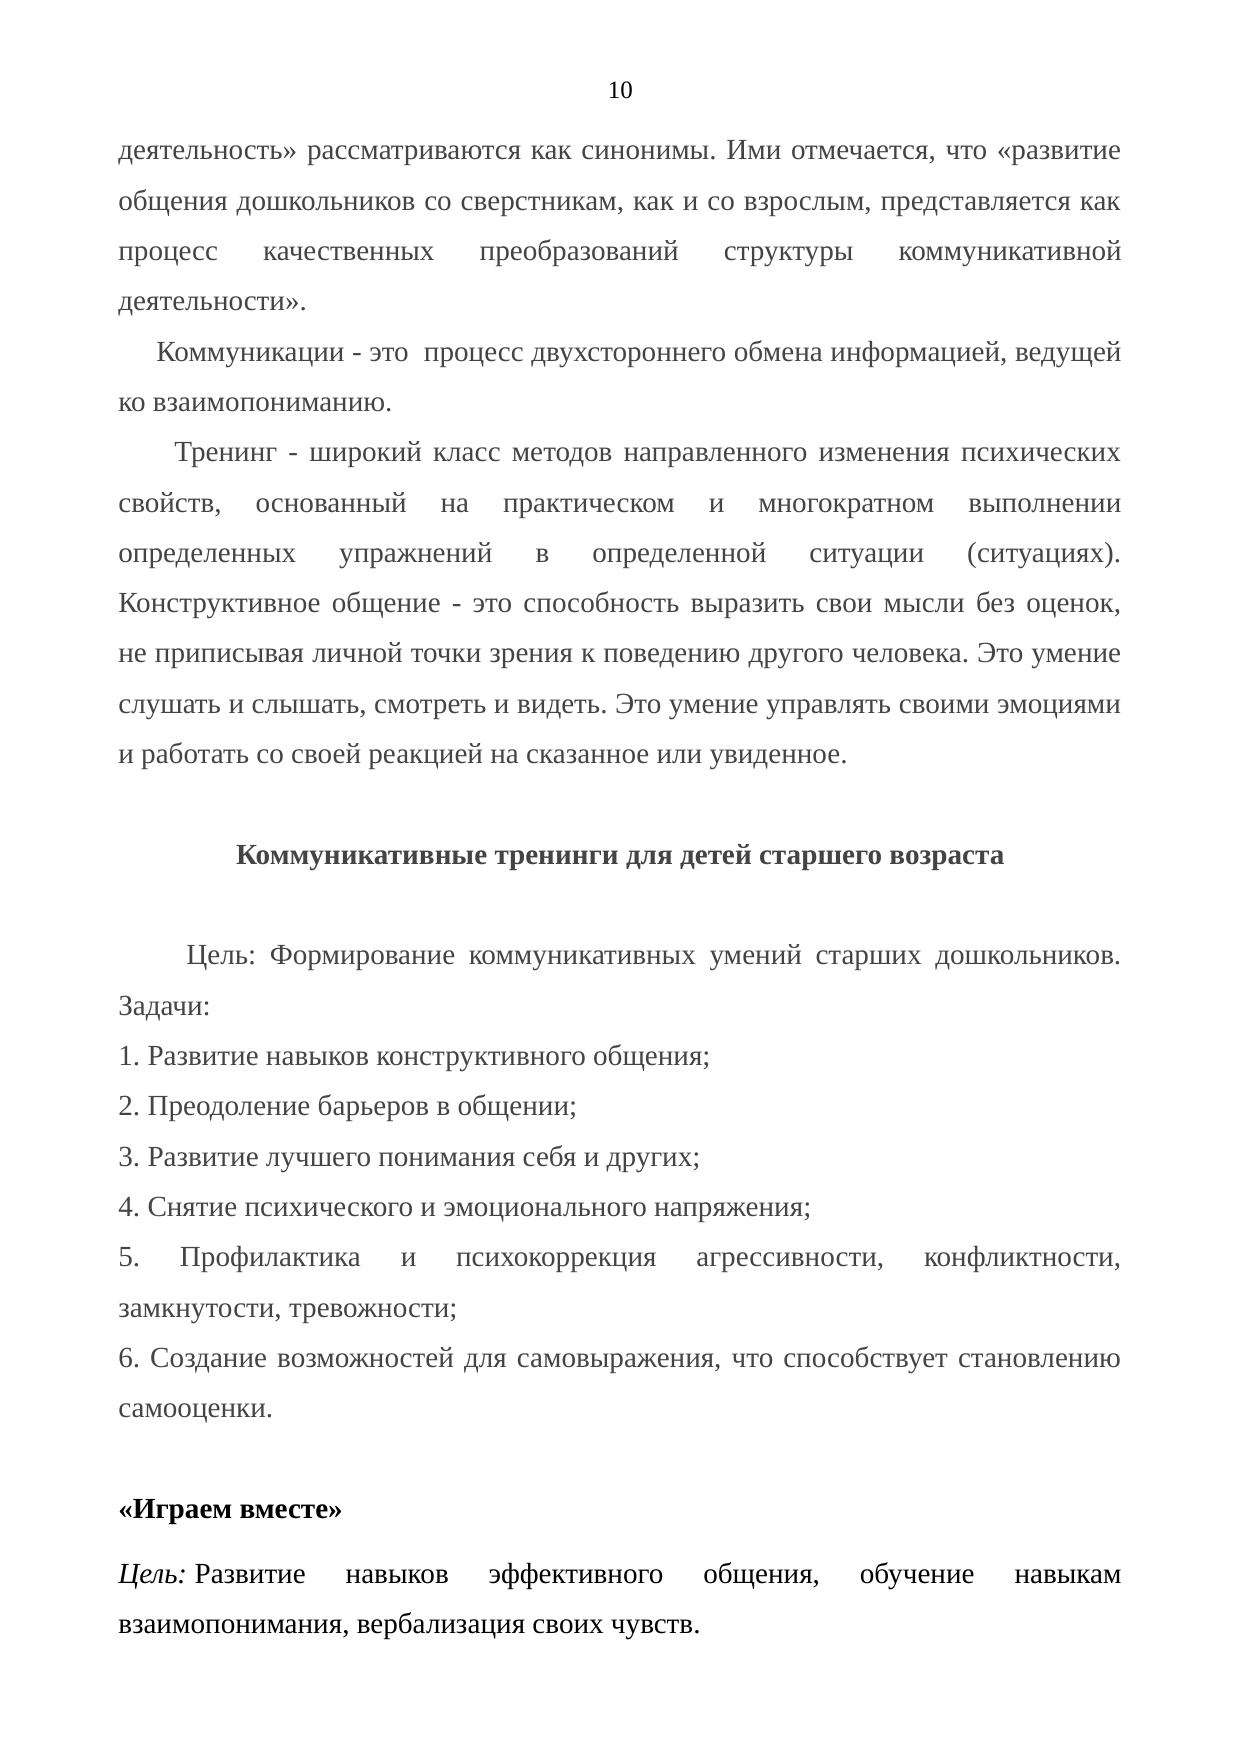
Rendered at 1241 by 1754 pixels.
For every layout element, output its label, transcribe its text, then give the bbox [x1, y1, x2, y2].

text Коммуникативные тренинги для детей старшего возраста [118, 787, 1122, 870]
text 2. Преодоление барьеров в общении; [118, 1088, 1122, 1122]
text 3. Развитие лучшего понимания себя и других; [118, 1139, 1122, 1172]
text Тренинг - широкий класс методов направленного изменения психических свойств, основанный на практическом и многократном выполнении определенных упражнений в определенной ситуации (ситуациях). Конструктивное общение - это способность выразить свои мысли без оценок, не приписывая личной точки зрения к поведению другого человека. Это умение слушать и слышать, смотреть и видеть. Это умение управлять своими эмоциями и работать со своей реакцией на сказанное или увиденное. [118, 434, 1122, 770]
text Цель: Формирование коммуникативных умений старших дошкольников. Задачи: [118, 937, 1122, 1021]
text Цель: Развитие навыков эффективного общения, обучение навыкам взаимопонимания, вербализация своих чувств. [118, 1556, 1122, 1640]
text 6. Создание возможностей для самовыражения, что способствует становлению самооценки. [118, 1340, 1122, 1424]
text 5. Профилактика и психокоррекция агрессивности, конфликтности, замкнутости, тревожности; [118, 1239, 1122, 1323]
text «Играем вместе» [118, 1491, 1122, 1524]
text 4. Снятие психического и эмоционального напряжения; [118, 1189, 1122, 1223]
text деятельность» рассматриваются как синонимы. Ими отмечается, что «развитие общения дошкольников со сверстникам, как и со взрослым, представляется как процесс качественных преобразований структуры коммуникативной деятельности». Коммуникации - это процесс двухстороннего обмена информацией, ведущей ко взаимопониманию. [118, 132, 1122, 418]
text 1. Развитие навыков конструктивного общения; [118, 1038, 1122, 1072]
